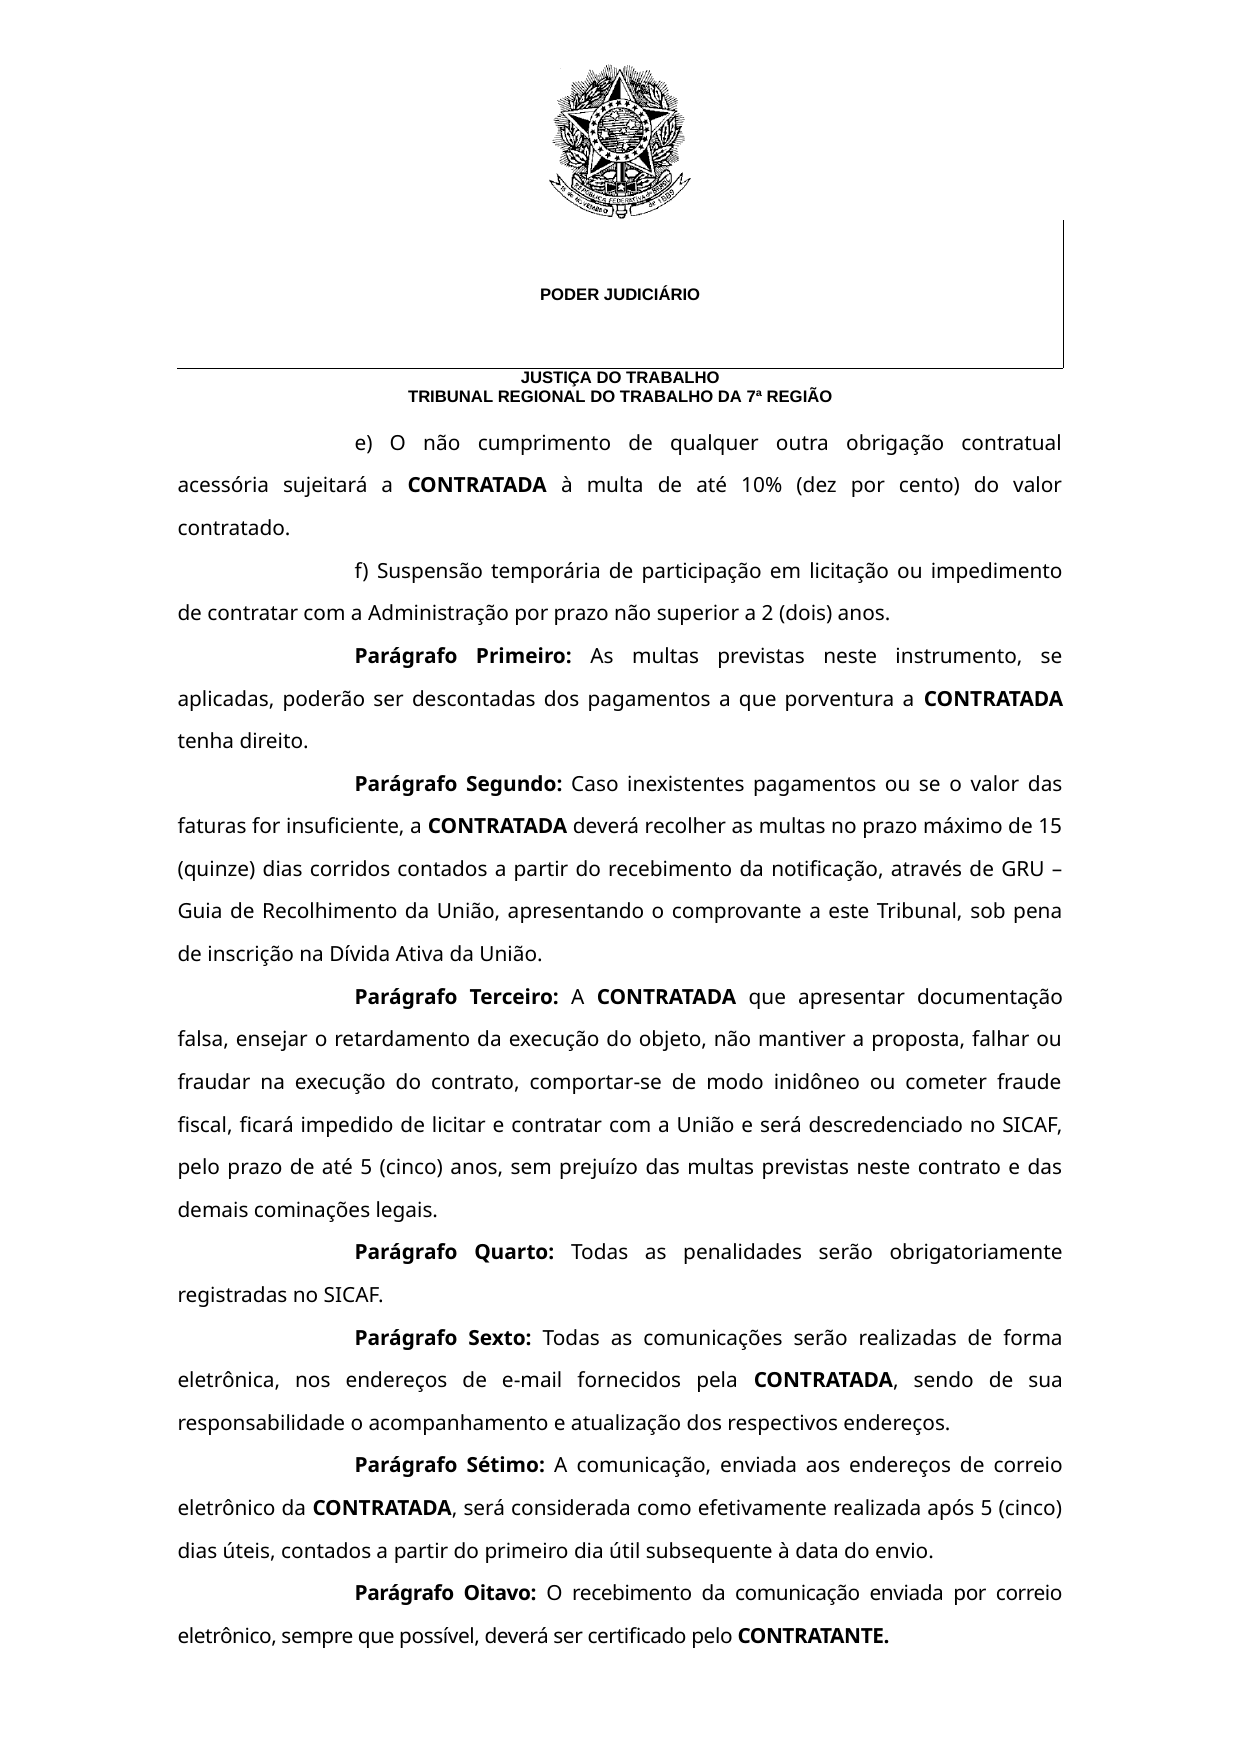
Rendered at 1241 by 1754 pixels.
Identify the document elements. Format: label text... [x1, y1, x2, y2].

text Parágrafo Primeiro: As multas previstas neste instrumento, se aplicadas, poderão ser descontadas dos pagamentos a que porventura a CONTRATADA tenha direito. [177, 641, 1063, 755]
text f) Suspensão temporária de participação em licitação ou impedimento de contratar com a Administração por prazo não superior a 2 (dois) anos. [177, 556, 1063, 627]
text e) O não cumprimento de qualquer outra obrigação contratual acessória sujeitará a CONTRATADA à multa de até 10% (dez por cento) do valor contratado. [177, 428, 1063, 542]
text Parágrafo Segundo: Caso inexistentes pagamentos ou se o valor das faturas for insuficiente, a CONTRATADA deverá recolher as multas no prazo máximo de 15 (quinze) dias corridos contados a partir do recebimento da notificação, através de GRU – Guia de Recolhimento da União, apresentando o comprovante a este Tribunal, sob pena de inscrição na Dívida Ativa da União. [177, 769, 1063, 968]
text Parágrafo Sétimo: A comunicação, enviada aos endereços de correio eletrônico da CONTRATADA, será considerada como efetivamente realizada após 5 (cinco) dias úteis, contados a partir do primeiro dia útil subsequente à data do envio. [177, 1451, 1063, 1564]
text Parágrafo Quarto: Todas as penalidades serão obrigatoriamente registradas no SICAF. [177, 1237, 1063, 1308]
text Parágrafo Terceiro: A CONTRATADA que apresentar documentação falsa, ensejar o retardamento da execução do objeto, não mantiver a proposta, falhar ou fraudar na execução do contrato, comportar-se de modo inidôneo ou cometer fraude fiscal, ficará impedido de licitar e contratar com a União e será descredenciado no SICAF, pelo prazo de até 5 (cinco) anos, sem prejuízo das multas previstas neste contrato e das demais cominações legais. [177, 982, 1063, 1223]
text Parágrafo Oitavo: O recebimento da comunicação enviada por correio eletrônico, sempre que possível, deverá ser certificado pelo CONTRATANTE. [177, 1578, 1063, 1649]
text Parágrafo Sexto: Todas as comunicações serão realizadas de forma eletrônica, nos endereços de e-mail fornecidos pela CONTRATADA, sendo de sua responsabilidade o acompanhamento e atualização dos respectivos endereços. [177, 1323, 1063, 1436]
